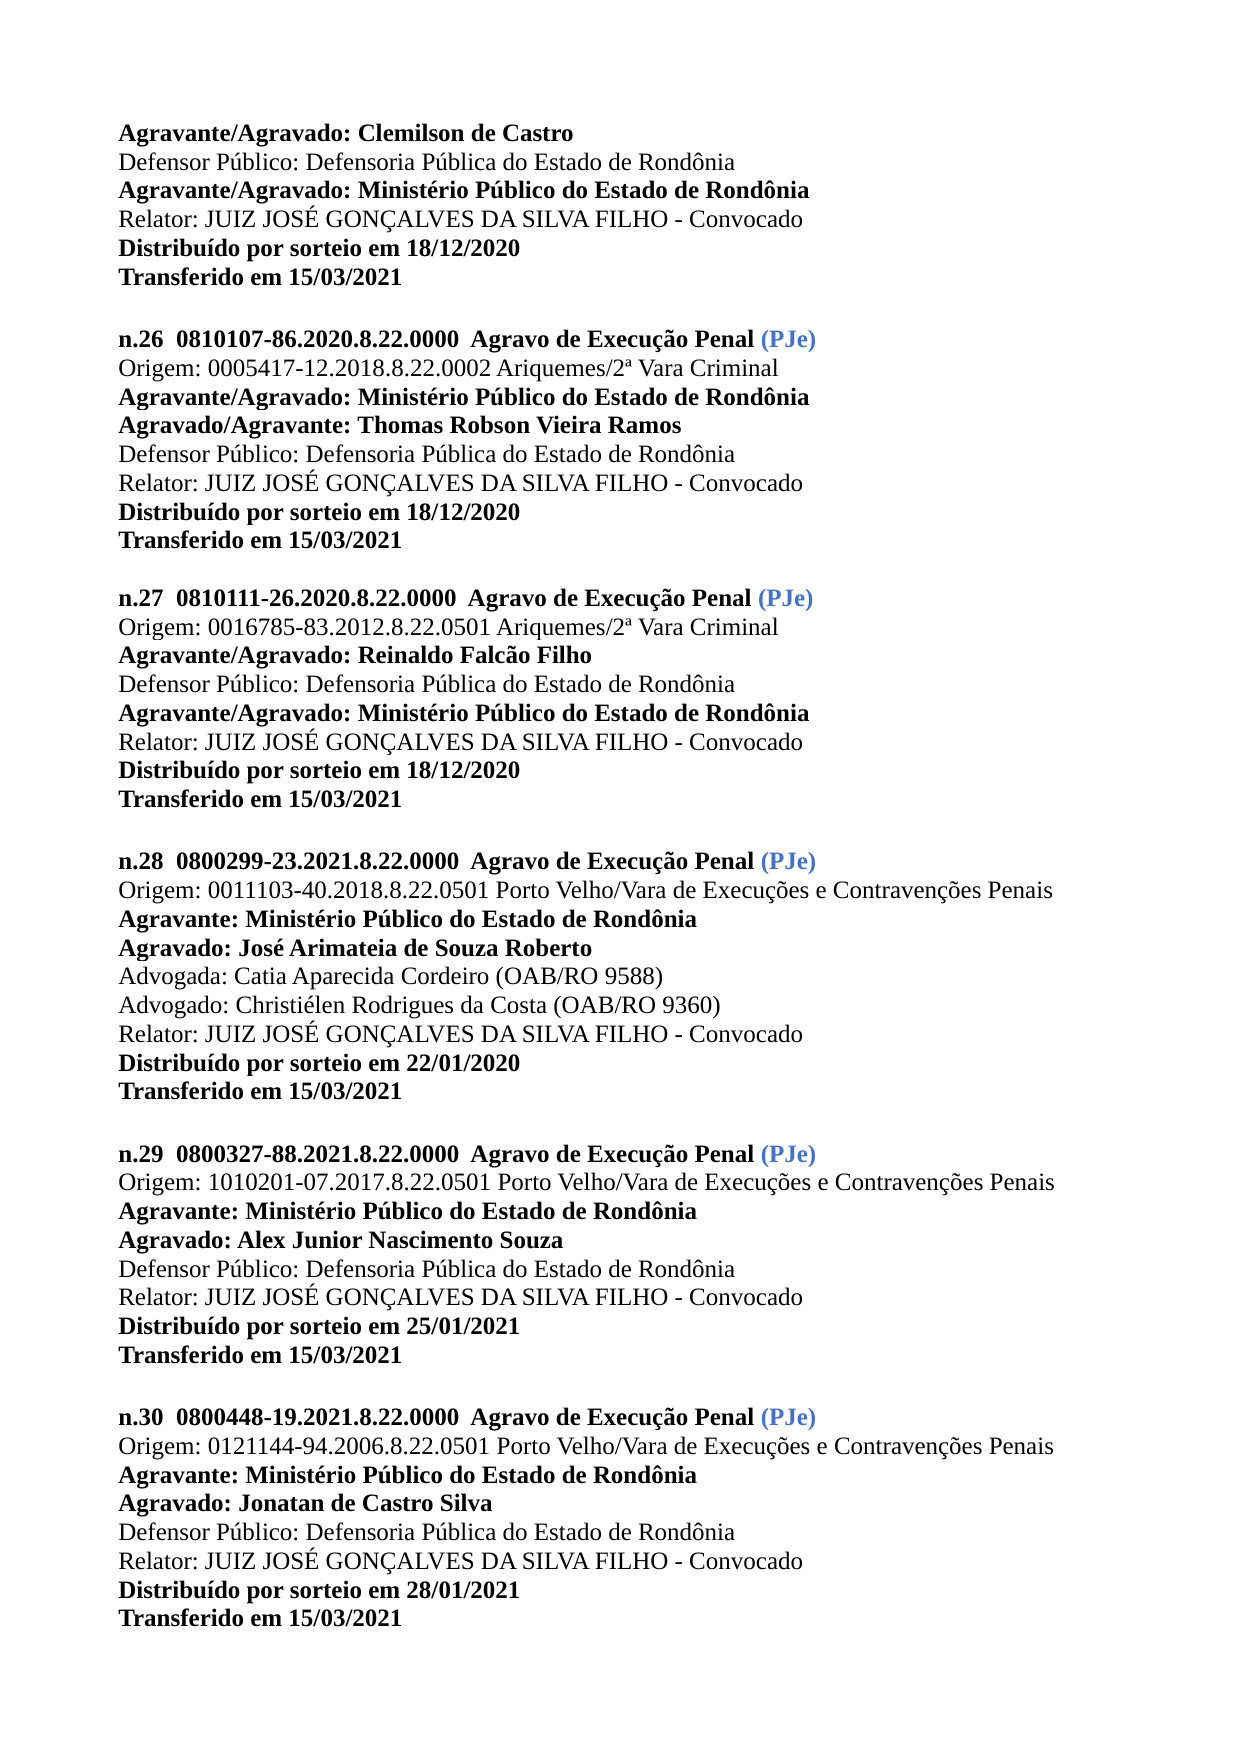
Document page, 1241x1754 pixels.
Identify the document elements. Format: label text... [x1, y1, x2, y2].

text Agravante: Ministério Público do Estado de Rondônia [118, 1196, 1122, 1225]
text Transferido em 15/03/2021 [118, 262, 1122, 291]
text Agravado: Alex Junior Nascimento Souza [118, 1225, 1122, 1254]
text Defensor Público: Defensoria Pública do Estado de Rondônia [118, 1254, 1122, 1282]
text Distribuído por sorteio em 18/12/2020 [118, 233, 1122, 262]
text Agravante: Ministério Público do Estado de Rondônia [118, 1460, 1122, 1488]
text Origem: 0016785-83.2012.8.22.0501 Ariquemes/2ª Vara Criminal [118, 612, 1122, 640]
text Distribuído por sorteio em 18/12/2020 [118, 497, 1122, 525]
text Advogado: Christiélen Rodrigues da Costa (OAB/RO 9360) [118, 990, 1122, 1019]
text Defensor Público: Defensoria Pública do Estado de Rondônia [118, 669, 1122, 698]
text n.28 0800299-23.2021.8.22.0000 Agravo de Execução Penal (PJe) [118, 846, 1122, 875]
text Origem: 0011103-40.2018.8.22.0501 Porto Velho/Vara de Execuções e Contravenções Penais [118, 875, 1122, 904]
text Transferido em 15/03/2021 [118, 1340, 1122, 1369]
text Distribuído por sorteio em 28/01/2021 [118, 1575, 1122, 1603]
text Defensor Público: Defensoria Pública do Estado de Rondônia [118, 439, 1122, 468]
text n.27 0810111-26.2020.8.22.0000 Agravo de Execução Penal (PJe) [118, 583, 1122, 612]
text Transferido em 15/03/2021 [118, 525, 1122, 554]
text n.29 0800327-88.2021.8.22.0000 Agravo de Execução Penal (PJe) [118, 1139, 1122, 1167]
text Agravado: José Arimateia de Souza Roberto [118, 933, 1122, 961]
text Distribuído por sorteio em 22/01/2020 [118, 1048, 1122, 1076]
text Agravado: Jonatan de Castro Silva [118, 1488, 1122, 1517]
text Origem: 1010201-07.2017.8.22.0501 Porto Velho/Vara de Execuções e Contravenções Penais [118, 1167, 1122, 1196]
text Distribuído por sorteio em 18/12/2020 [118, 755, 1122, 784]
text Defensor Público: Defensoria Pública do Estado de Rondônia [118, 1517, 1122, 1546]
text Transferido em 15/03/2021 [118, 784, 1122, 813]
text Defensor Público: Defensoria Pública do Estado de Rondônia [118, 147, 1122, 176]
text n.30 0800448-19.2021.8.22.0000 Agravo de Execução Penal (PJe) [118, 1402, 1122, 1431]
text Origem: 0121144-94.2006.8.22.0501 Porto Velho/Vara de Execuções e Contravenções Penais [118, 1431, 1122, 1460]
text Agravado/Agravante: Thomas Robson Vieira Ramos [118, 410, 1122, 439]
text Transferido em 15/03/2021 [118, 1603, 1122, 1632]
text Agravante/Agravado: Reinaldo Falcão Filho [118, 640, 1122, 669]
text Distribuído por sorteio em 25/01/2021 [118, 1311, 1122, 1340]
text Relator: JUIZ JOSÉ GONÇALVES DA SILVA FILHO - Convocado [118, 727, 1122, 755]
text Agravante/Agravado: Clemilson de Castro [118, 118, 1122, 147]
text Advogada: Catia Aparecida Cordeiro (OAB/RO 9588) [118, 961, 1122, 990]
text Origem: 0005417-12.2018.8.22.0002 Ariquemes/2ª Vara Criminal [118, 353, 1122, 382]
text Agravante/Agravado: Ministério Público do Estado de Rondônia [118, 382, 1122, 410]
text Transferido em 15/03/2021 [118, 1076, 1122, 1105]
text Relator: JUIZ JOSÉ GONÇALVES DA SILVA FILHO - Convocado [118, 468, 1122, 497]
text Agravante: Ministério Público do Estado de Rondônia [118, 904, 1122, 933]
text Agravante/Agravado: Ministério Público do Estado de Rondônia [118, 176, 1122, 204]
text Relator: JUIZ JOSÉ GONÇALVES DA SILVA FILHO - Convocado [118, 1282, 1122, 1311]
text Agravante/Agravado: Ministério Público do Estado de Rondônia [118, 698, 1122, 727]
text Relator: JUIZ JOSÉ GONÇALVES DA SILVA FILHO - Convocado [118, 1019, 1122, 1048]
text Relator: JUIZ JOSÉ GONÇALVES DA SILVA FILHO - Convocado [118, 204, 1122, 233]
text Relator: JUIZ JOSÉ GONÇALVES DA SILVA FILHO - Convocado [118, 1546, 1122, 1575]
text n.26 0810107-86.2020.8.22.0000 Agravo de Execução Penal (PJe) [118, 324, 1122, 353]
